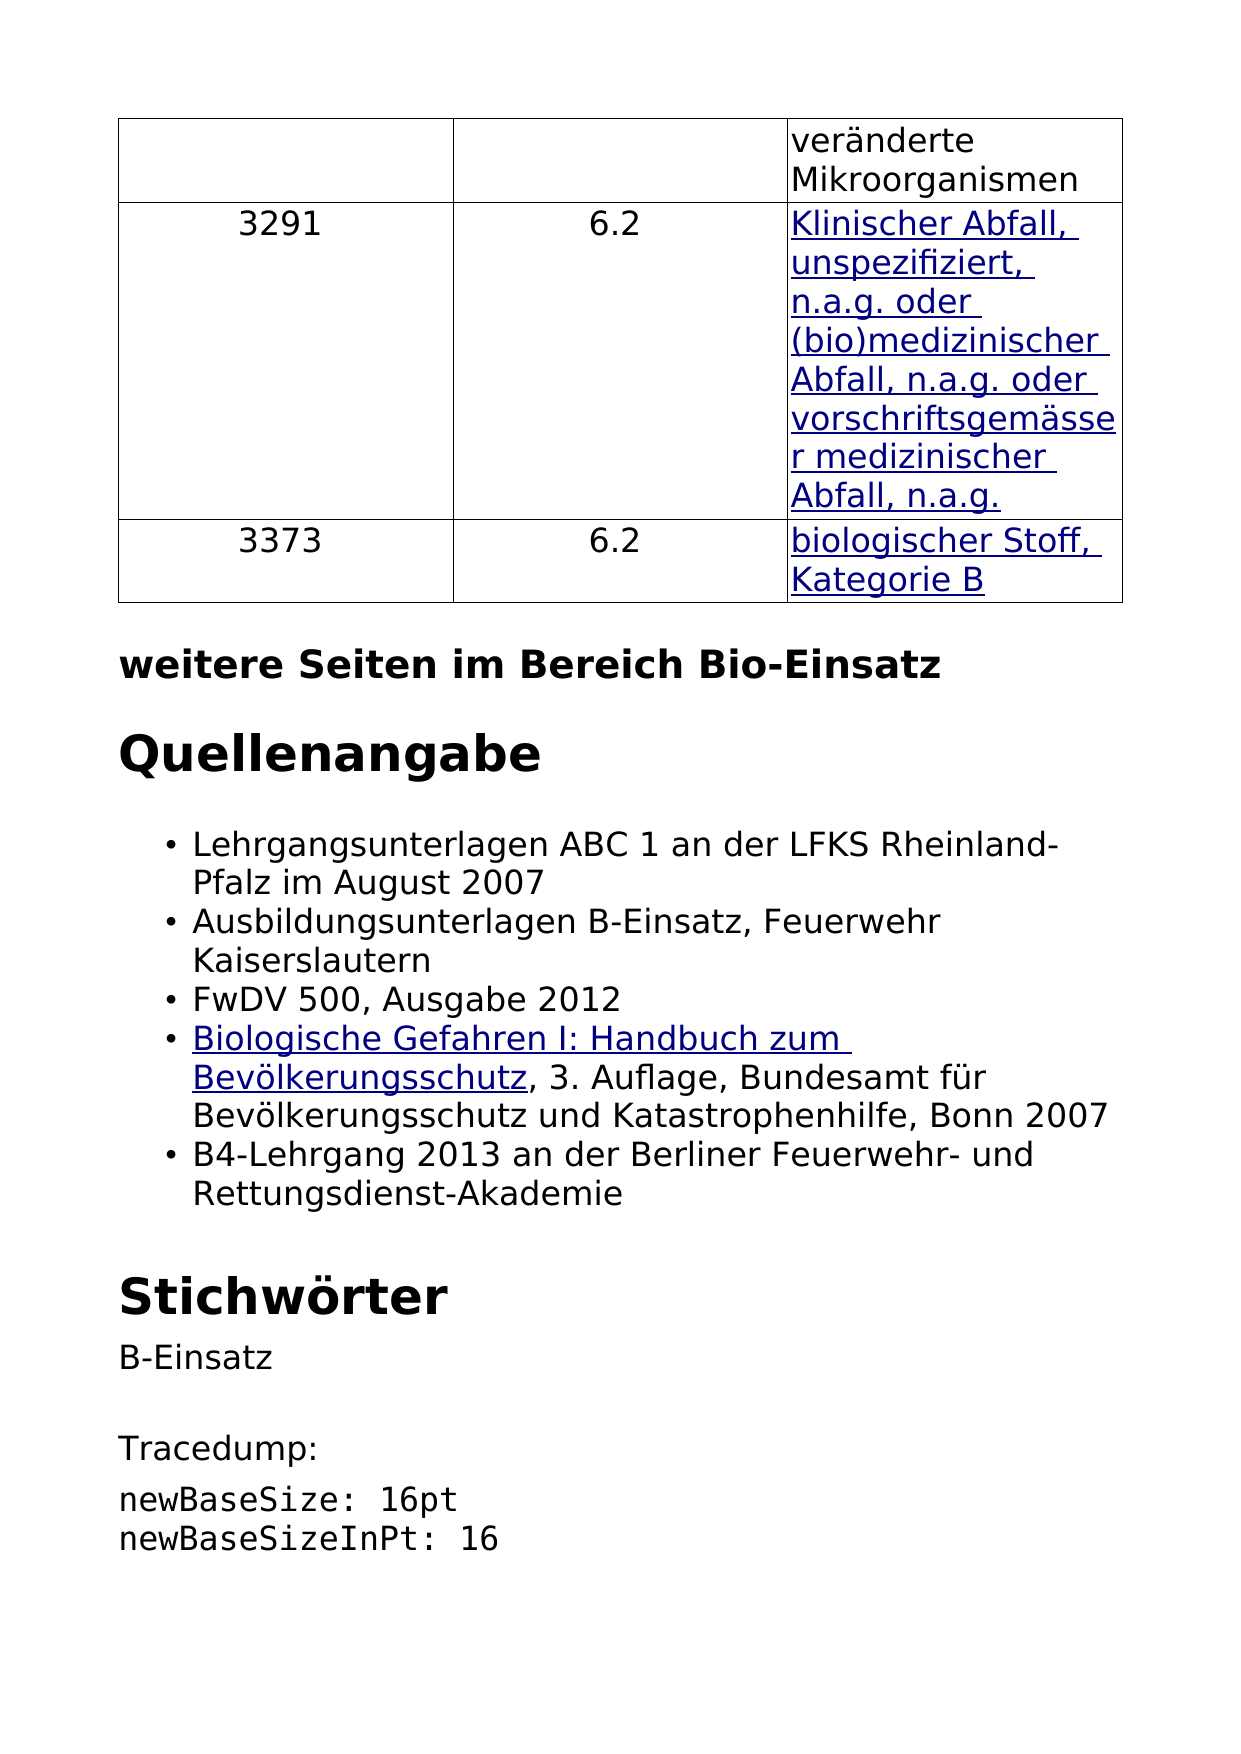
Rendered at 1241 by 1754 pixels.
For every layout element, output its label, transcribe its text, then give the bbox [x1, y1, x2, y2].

table_cell biologischer Stoff, Kategorie B [788, 520, 1122, 602]
subtitle weitere Seiten im Bereich Bio-Einsatz [118, 642, 1122, 687]
subtitle Quellenangabe [118, 725, 1122, 783]
table_cell Klinischer Abfall, unspezifiziert, n.a.g. oder (bio)medizinischer Abfall, n.a.g. oder vorschriftsgemässer medizinischer Abfall, n.a.g. [788, 203, 1122, 518]
text newBaseSize: 16pt newBaseSizeInPt: 16 [118, 1480, 1122, 1558]
list Biologische Gefahren I: Handbuch zum Bevölkerungsschutz, 3. Auflage, Bundesamt für Bevölkerungsschutz und Katastrophenhilfe, Bonn 2007 [177, 1019, 1122, 1136]
text B-Einsatz [118, 1339, 1122, 1378]
table_cell 6.2 [454, 203, 787, 518]
table_cell 3373 [119, 520, 453, 602]
list FwDV 500, Ausgabe 2012 [177, 980, 1122, 1019]
table_cell 3291 [119, 203, 453, 518]
list B4-Lehrgang 2013 an der Berliner Feuerwehr- und Rettungsdienst-Akademie [177, 1136, 1122, 1213]
table_cell veränderte Mikroorganismen [788, 119, 1122, 202]
table_cell 6.2 [454, 520, 787, 602]
text Tracedump: [118, 1390, 1122, 1468]
list Ausbildungsunterlagen B-Einsatz, Feuerwehr Kaiserslautern [177, 903, 1122, 980]
subtitle Stichwörter [118, 1268, 1122, 1326]
table_cell [119, 119, 453, 202]
table_cell [454, 119, 787, 202]
list Lehrgangsunterlagen ABC 1 an der LFKS Rheinland-Pfalz im August 2007 [177, 825, 1122, 903]
